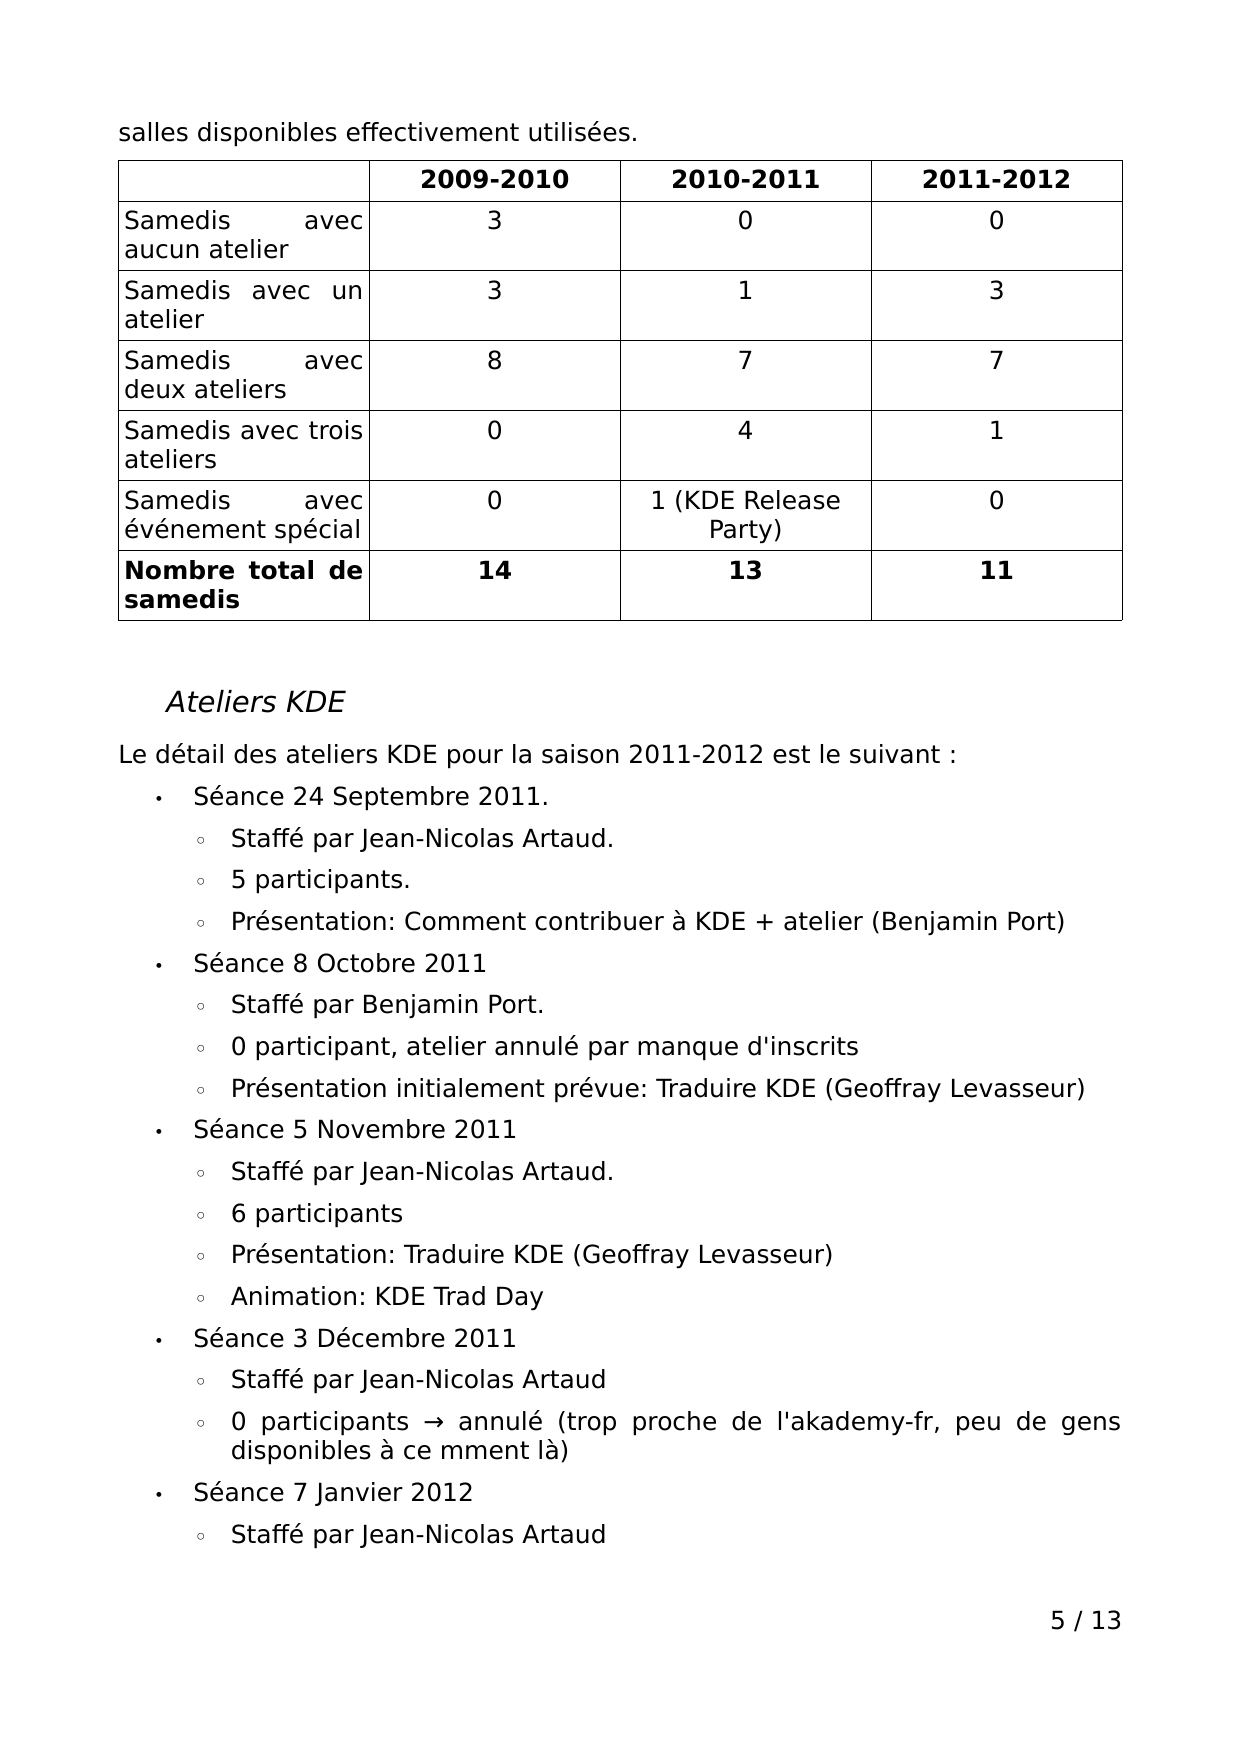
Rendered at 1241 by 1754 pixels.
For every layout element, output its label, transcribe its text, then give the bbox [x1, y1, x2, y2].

list 5 participants. [193, 866, 1122, 895]
table_header 2009-2010 [370, 161, 620, 201]
list Staffé par Jean-Nicolas Artaud. [193, 1157, 1122, 1186]
list 6 participants [193, 1199, 1122, 1228]
list Présentation initialement prévue: Traduire KDE (Geoffray Levasseur) [193, 1074, 1122, 1103]
table_cell 7 [621, 341, 871, 410]
table_cell Samedis avec aucun atelier [119, 202, 369, 270]
subtitle Ateliers KDE [166, 686, 1122, 719]
table_cell 4 [621, 411, 871, 480]
list Staffé par Jean-Nicolas Artaud [193, 1366, 1122, 1395]
list Présentation: Comment contribuer à KDE + atelier (Benjamin Port) [193, 907, 1122, 936]
list Séance 8 Octobre 2011 [156, 949, 1122, 978]
table_cell 1 (KDE Release Party) [621, 481, 871, 550]
table_cell 3 [370, 202, 620, 270]
table_cell 3 [872, 271, 1122, 340]
list Animation: KDE Trad Day [193, 1282, 1122, 1311]
list Staffé par Jean-Nicolas Artaud [193, 1520, 1122, 1549]
table_cell 0 [370, 481, 620, 550]
table_cell 14 [370, 551, 620, 620]
table_cell Samedis avec trois ateliers [119, 411, 369, 480]
list Séance 7 Janvier 2012 [156, 1478, 1122, 1507]
table_cell 1 [872, 411, 1122, 480]
list 0 participants → annulé (trop proche de l'akademy-fr, peu de gens disponibles à ce mment là) [193, 1407, 1122, 1466]
table_header 2010-2011 [621, 161, 871, 201]
table_cell Samedis avec deux ateliers [119, 341, 369, 410]
table_cell Samedis avec événement spécial [119, 481, 369, 550]
table_cell 0 [872, 481, 1122, 550]
text salles disponibles effectivement utilisées. [118, 118, 1122, 147]
table_cell 1 [621, 271, 871, 340]
table_cell 3 [370, 271, 620, 340]
table_cell Nombre total de samedis [119, 551, 369, 620]
list Séance 3 Décembre 2011 [156, 1324, 1122, 1353]
list 0 participant, atelier annulé par manque d'inscrits [193, 1032, 1122, 1061]
table_cell Samedis avec un atelier [119, 271, 369, 340]
list Séance 24 Septembre 2011. [156, 782, 1122, 811]
table_header 2011-2012 [872, 161, 1122, 201]
table_cell 13 [621, 551, 871, 620]
table_cell 8 [370, 341, 620, 410]
table_cell 7 [872, 341, 1122, 410]
table_cell 0 [872, 202, 1122, 270]
list Séance 5 Novembre 2011 [156, 1116, 1122, 1145]
list Staffé par Jean-Nicolas Artaud. [193, 824, 1122, 853]
table_cell 0 [621, 202, 871, 270]
table_cell 0 [370, 411, 620, 480]
text Le détail des ateliers KDE pour la saison 2011-2012 est le suivant : [118, 741, 1122, 770]
table_cell 11 [872, 551, 1122, 620]
list Staffé par Benjamin Port. [193, 991, 1122, 1020]
list Présentation: Traduire KDE (Geoffray Levasseur) [193, 1241, 1122, 1270]
table_header [119, 161, 369, 201]
